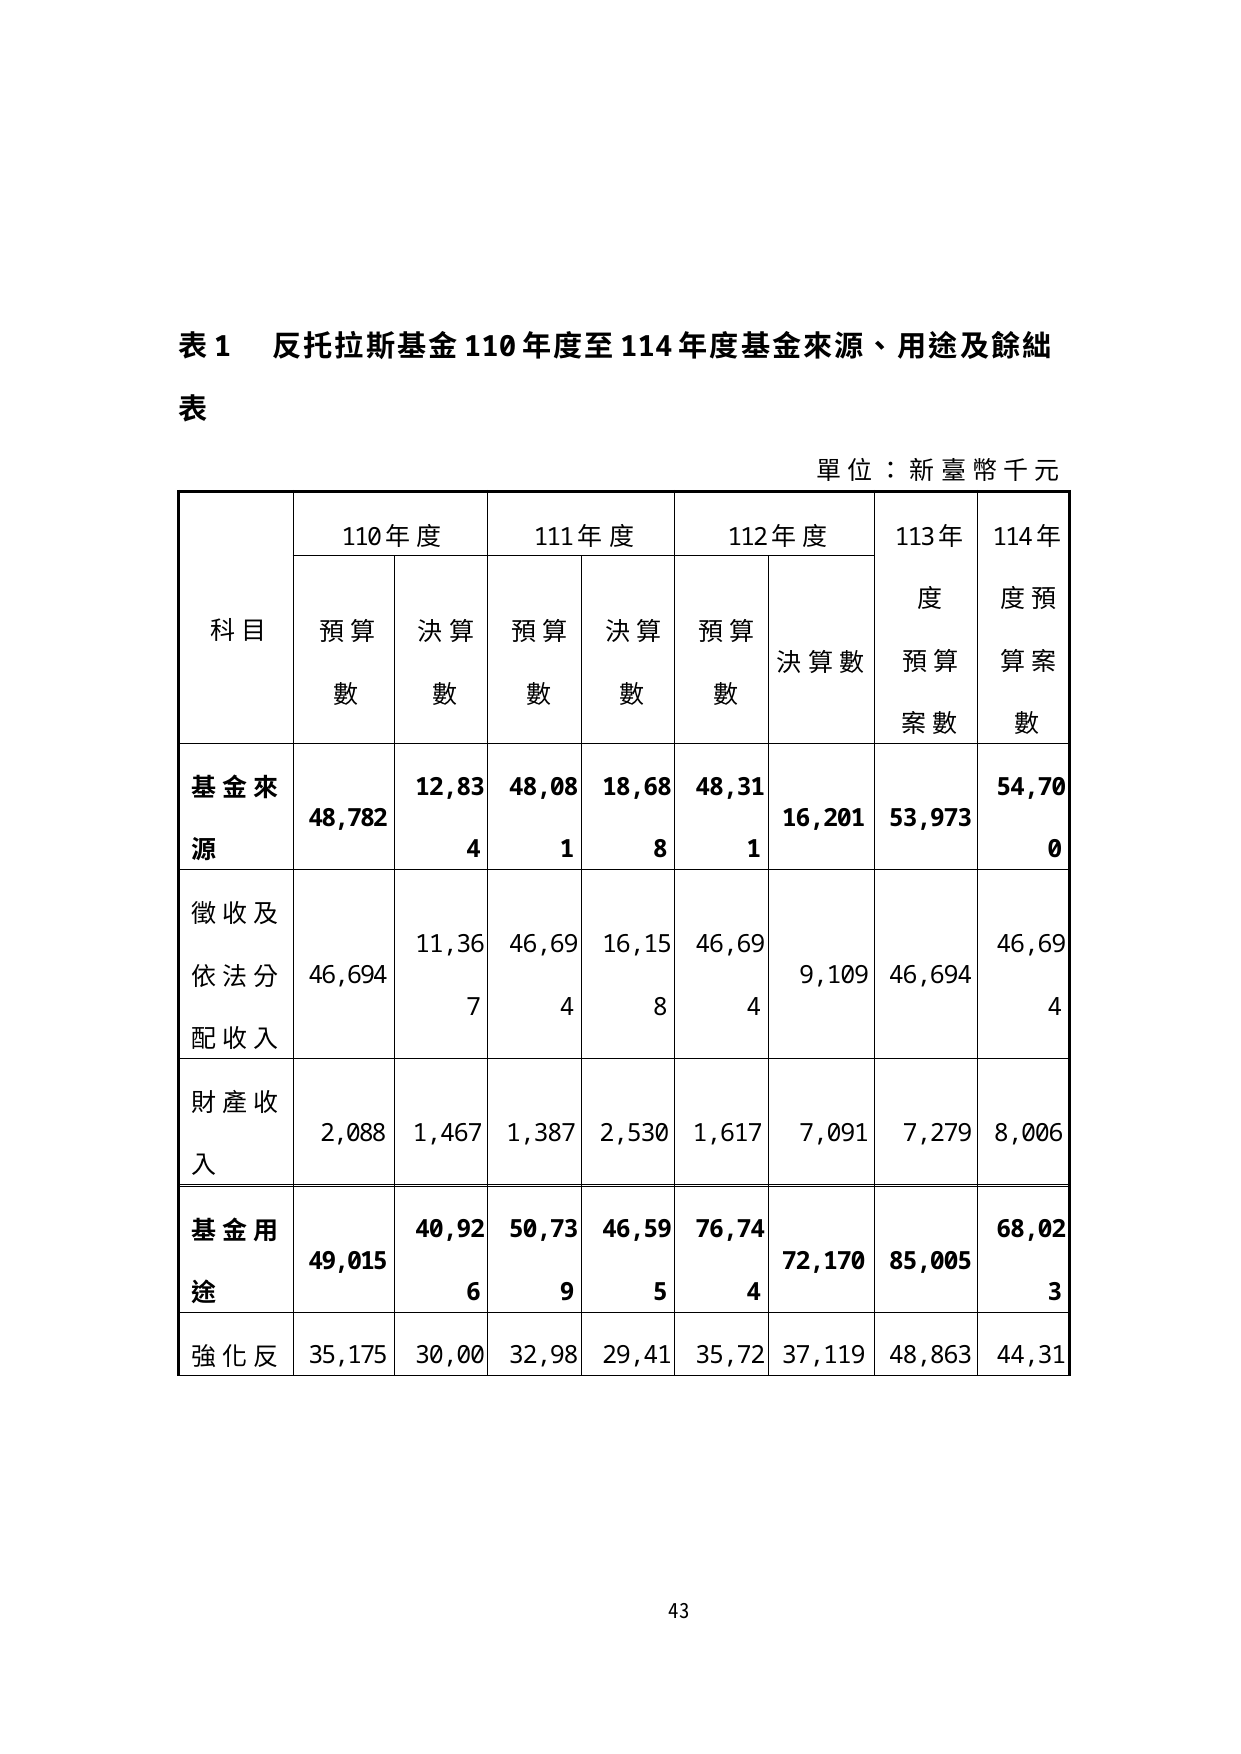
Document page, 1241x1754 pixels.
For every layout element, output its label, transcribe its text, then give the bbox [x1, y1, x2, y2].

table_cell 44,317 [978, 1313, 1068, 1375]
table_cell 46,694 [294, 870, 394, 1057]
table_header 114年度預算案數 [978, 493, 1068, 743]
table_cell 68,023 [978, 1187, 1068, 1312]
table_cell 48,311 [675, 744, 768, 869]
table_cell 18,688 [582, 744, 674, 869]
table_cell 9,109 [769, 870, 874, 1057]
table_cell 54,700 [978, 744, 1068, 869]
table_cell 1,387 [488, 1059, 581, 1183]
table_cell 46,694 [875, 870, 977, 1057]
table_header 111年度 [488, 493, 674, 555]
table_cell 30,00 [395, 1313, 487, 1375]
table_header 113年度 預算案數 [875, 493, 977, 743]
table_header 112年度 [675, 493, 874, 555]
table_cell 7,091 [769, 1059, 874, 1183]
table_cell 46,694 [675, 870, 768, 1057]
table_cell 46,694 [978, 870, 1068, 1057]
table_cell 76,744 [675, 1187, 768, 1312]
table_cell 32,98 [488, 1313, 581, 1375]
table_cell 2,530 [582, 1059, 674, 1183]
table_cell 49,015 [294, 1187, 394, 1312]
table_cell 48,863 [875, 1313, 977, 1375]
table_cell 40,926 [395, 1187, 487, 1312]
table_cell 11,367 [395, 870, 487, 1057]
table_cell 16,158 [582, 870, 674, 1057]
table_cell 48,081 [488, 744, 581, 869]
table_cell 預算數 [675, 556, 768, 743]
table_cell 46,694 [488, 870, 581, 1057]
table_cell 37,119 [769, 1313, 874, 1375]
table_cell 35,72 [675, 1313, 768, 1375]
table_cell 預算數 [488, 556, 581, 743]
table_cell 16,201 [769, 744, 874, 869]
table_cell 基金來源 [180, 744, 293, 869]
table_cell 12,834 [395, 744, 487, 869]
table_cell 53,973 [875, 744, 977, 869]
text 表1 反托拉斯基金110年度至114年度基金來源、用途及餘絀表 [177, 302, 1063, 427]
table_header 110年度 [294, 493, 487, 555]
table_cell 46,595 [582, 1187, 674, 1312]
table_cell 1,617 [675, 1059, 768, 1183]
text 單位：新臺幣千元 [177, 427, 1063, 490]
table_cell 徵收及依法分配收入 [180, 870, 293, 1057]
table_cell 預算數 [294, 556, 394, 743]
table_cell 8,006 [978, 1059, 1068, 1183]
table_header 科目 [180, 493, 293, 743]
table_cell 7,279 [875, 1059, 977, 1183]
table_cell 基金用途 [180, 1187, 293, 1312]
table_cell 決算數 [769, 556, 874, 743]
table_cell 85,005 [875, 1187, 977, 1312]
table_cell 2,088 [294, 1059, 394, 1183]
table_cell 決算數 [395, 556, 487, 743]
table_cell 72,170 [769, 1187, 874, 1312]
table_cell 強化反 [180, 1313, 293, 1375]
table_cell 35,175 [294, 1313, 394, 1375]
table_cell 50,739 [488, 1187, 581, 1312]
table_cell 決算數 [582, 556, 674, 743]
table_cell 1,467 [395, 1059, 487, 1183]
table_cell 48,782 [294, 744, 394, 869]
table_cell 財產收入 [180, 1059, 293, 1183]
table_cell 29,41 [582, 1313, 674, 1375]
